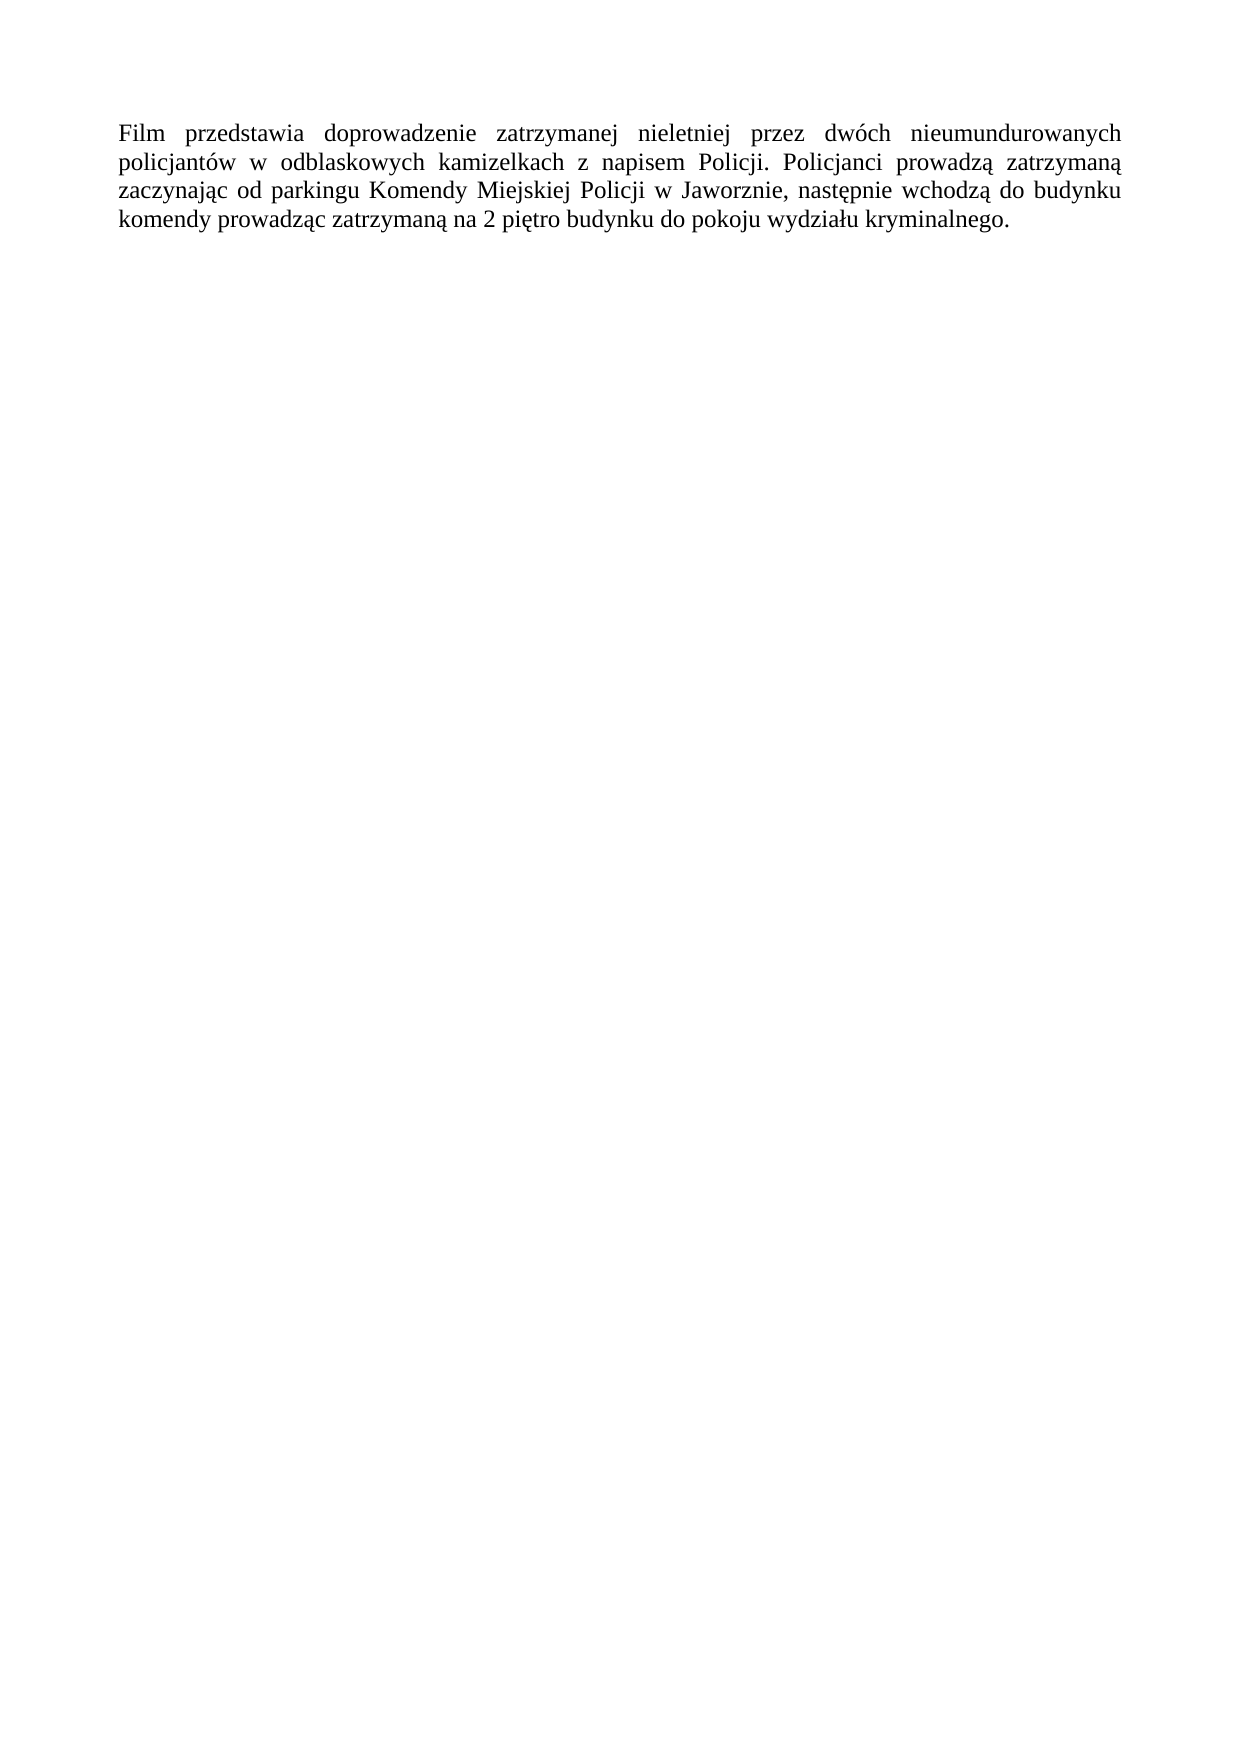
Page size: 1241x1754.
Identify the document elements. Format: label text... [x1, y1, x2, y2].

text Film przedstawia doprowadzenie zatrzymanej nieletniej przez dwóch nieumundurowanych policjantów w odblaskowych kamizelkach z napisem Policji. Policjanci prowadzą zatrzymaną zaczynając od parkingu Komendy Miejskiej Policji w Jaworznie, następnie wchodzą do budynku komendy prowadząc zatrzymaną na 2 piętro budynku do pokoju wydziału kryminalnego. [118, 118, 1122, 233]
